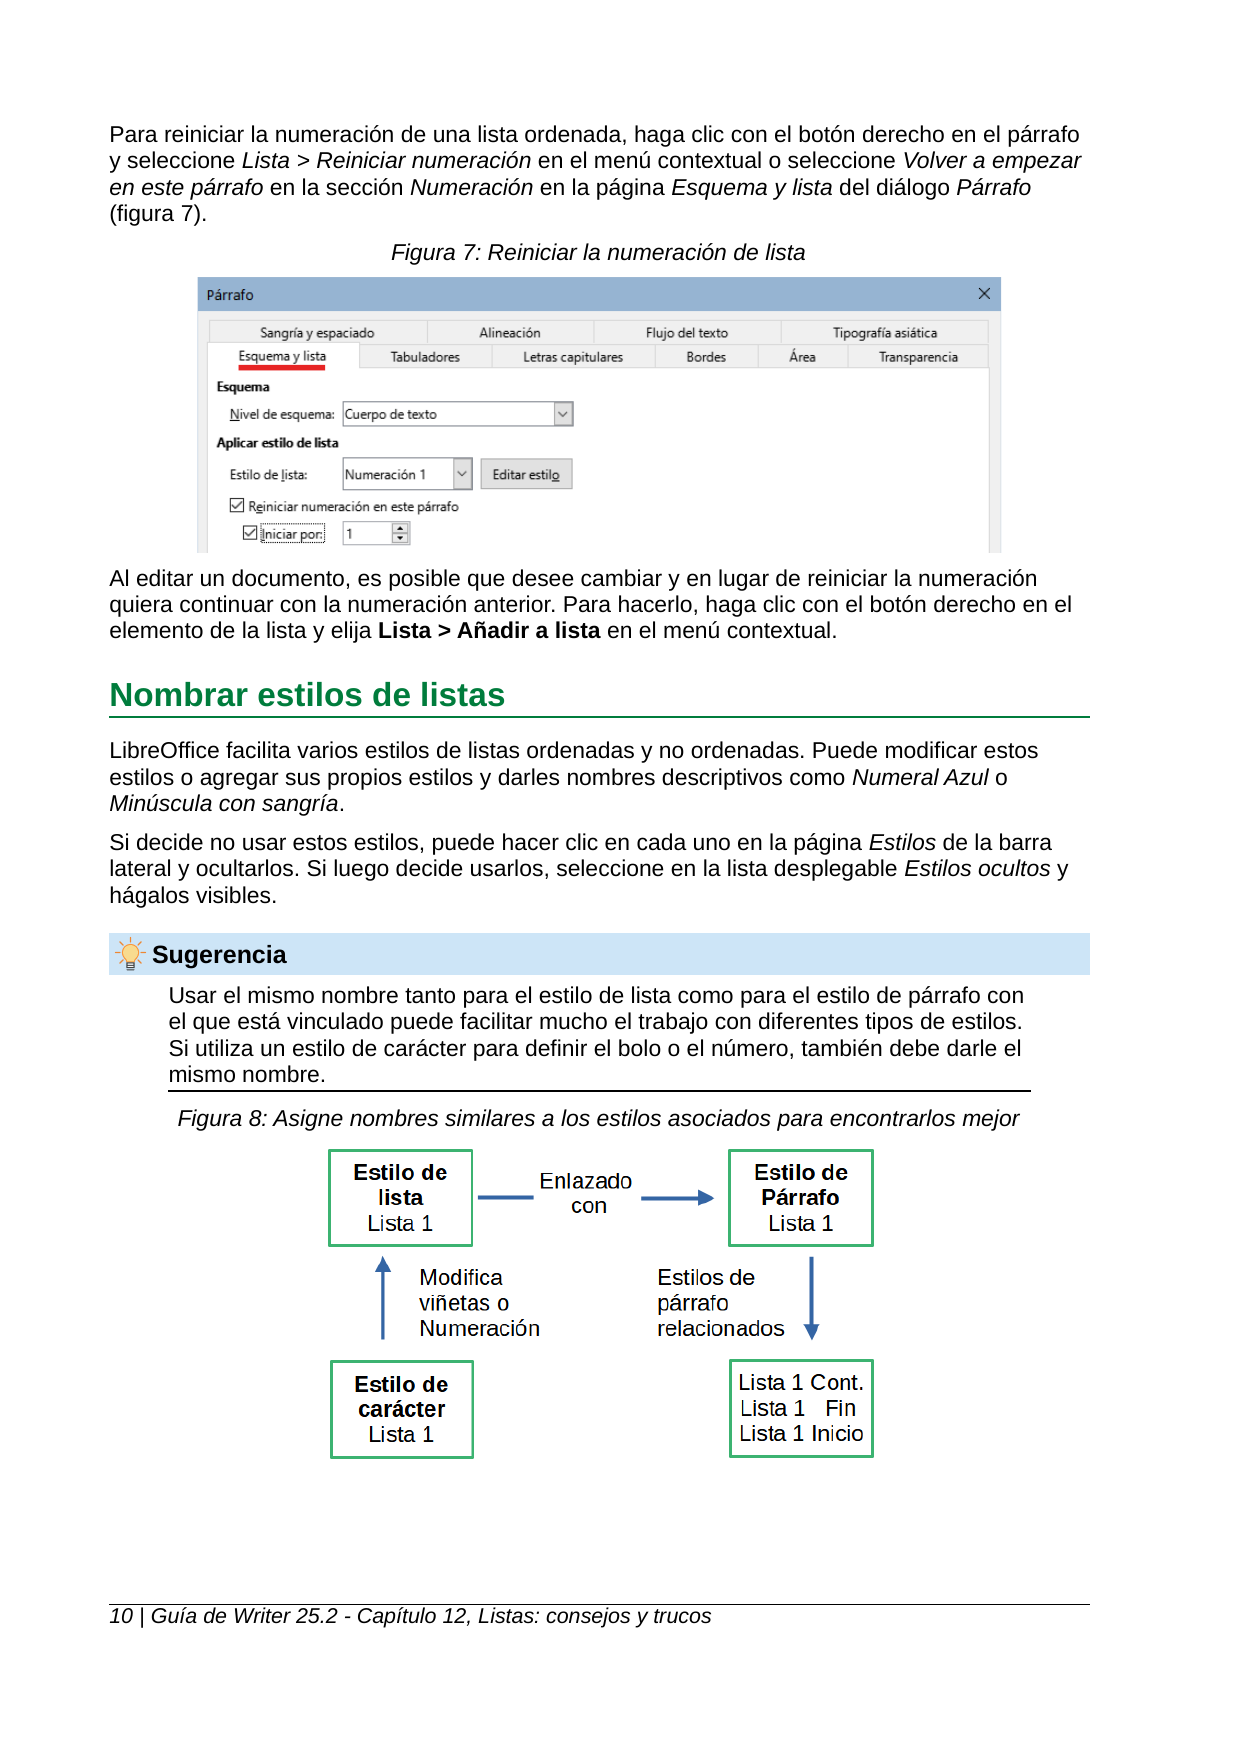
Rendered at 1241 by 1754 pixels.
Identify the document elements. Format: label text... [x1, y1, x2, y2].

text Figura 7: Reiniciar la numeración de lista [197, 239, 1001, 265]
text Figura 8: Asigne nombres similares a los estilos asociados para encontrarlos mejor [177, 1105, 1022, 1131]
picture [321, 1143, 878, 1463]
text Usar el mismo nombre tanto para el estilo de lista como para el estilo de párrafo con el que está vinculado puede facilitar mucho el trabajo con diferentes tipos de estilos. Si utiliza un estilo de carácter para definir el bolo o el número, también debe darle el mismo nombre. [168, 982, 1031, 1090]
subtitle Nombrar estilos de listas [109, 675, 1090, 716]
text Al editar un documento, es posible que desee cambiar y en lugar de reiniciar la numeración quiera continuar con la numeración anterior. Para hacerlo, haga clic con el botón derecho en el elemento de la lista y elija Lista > Añadir a lista en el menú contextual. [109, 565, 1090, 644]
subtitle Sugerencia [151, 933, 1090, 975]
text Si decide no usar estos estilos, puede hacer clic en cada uno en la página Estilos de la barra lateral y ocultarlos. Si luego decide usarlos, seleccione en la lista desplegable Estilos ocultos y hágalos visibles. [109, 829, 1090, 908]
picture [197, 277, 1002, 553]
text LibreOffice facilita varios estilos de listas ordenadas y no ordenadas. Puede modificar estos estilos o agregar sus propios estilos y darles nombres descriptivos como Numeral Azul o Minúscula con sangría. [109, 737, 1090, 816]
text Para reiniciar la numeración de una lista ordenada, haga clic con el botón derecho en el párrafo y seleccione Lista > Reiniciar numeración en el menú contextual o seleccione Volver a empezar en este párrafo en la sección Numeración en la página Esquema y lista del diálogo Párrafo (figura 7). [109, 121, 1090, 226]
